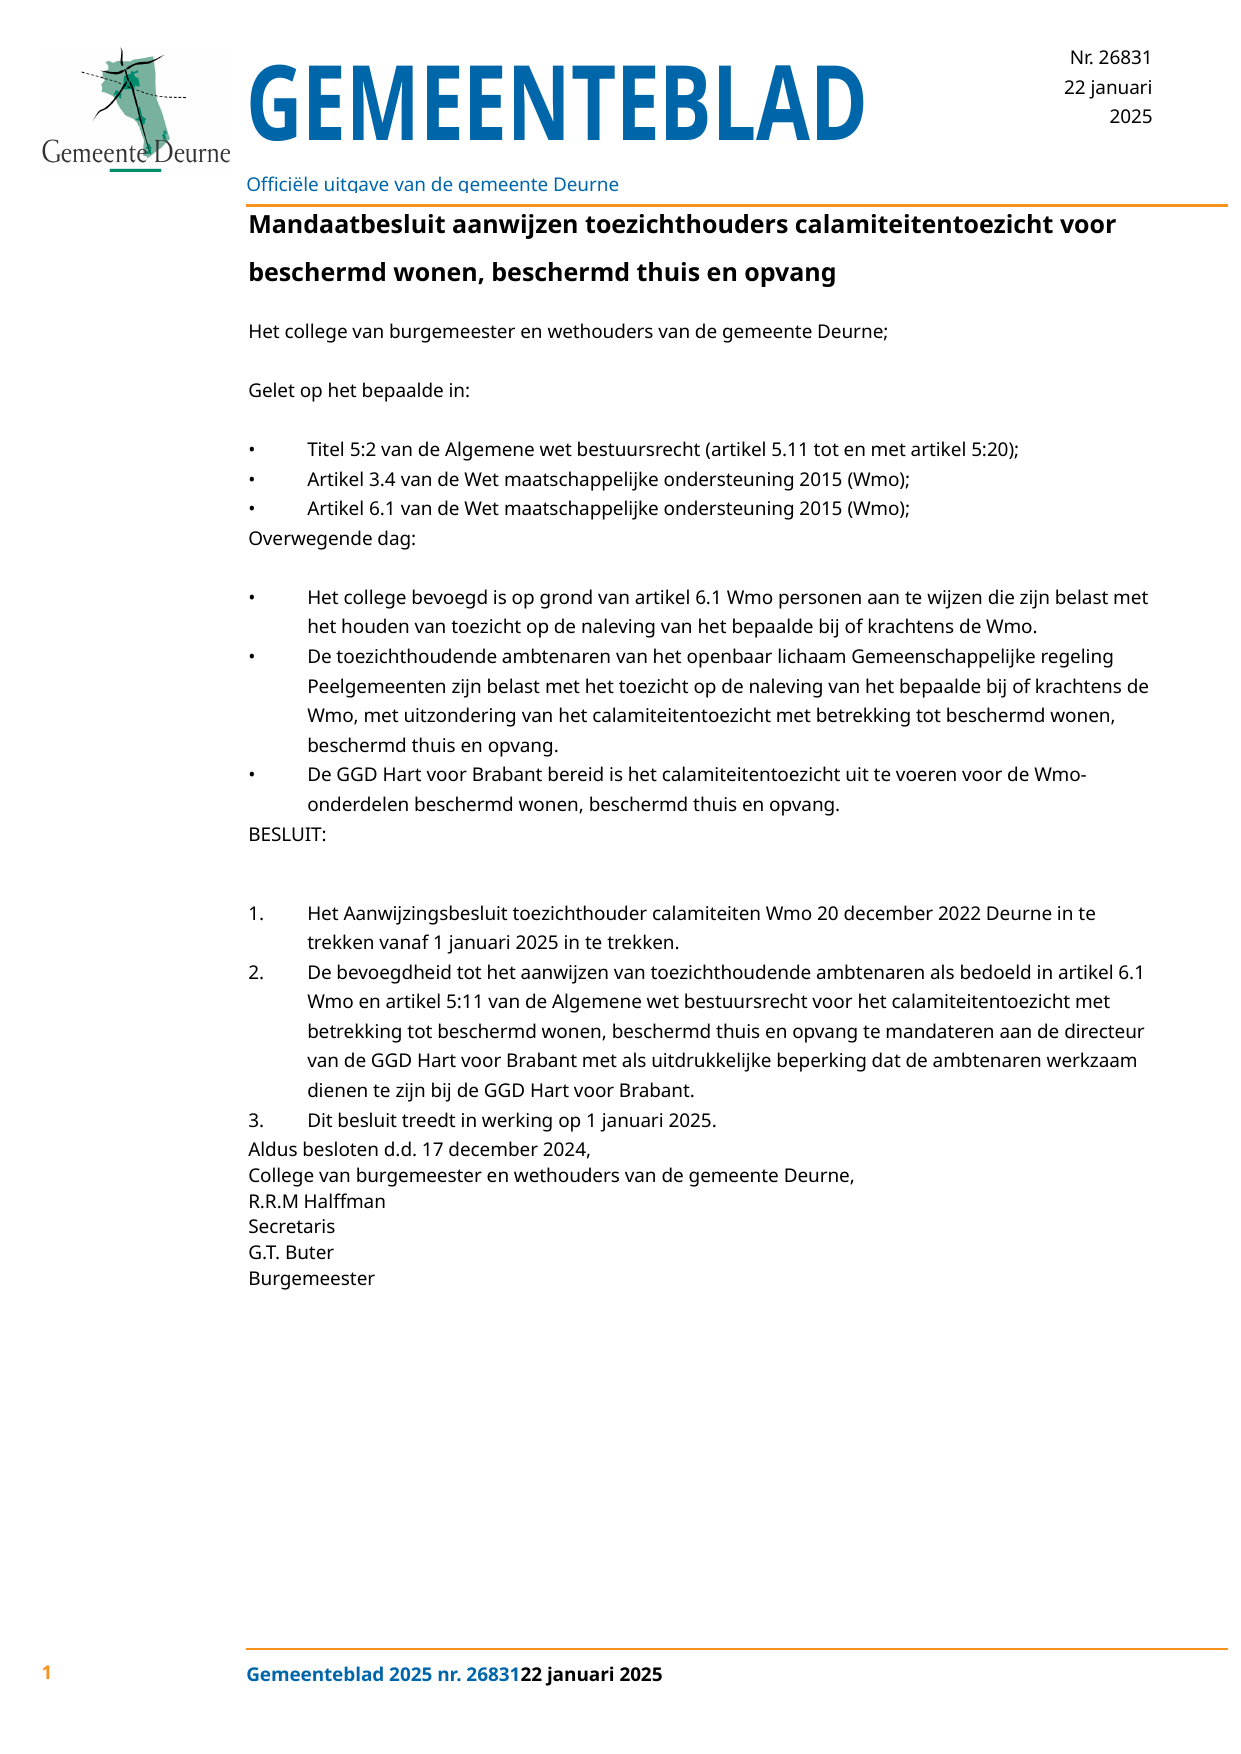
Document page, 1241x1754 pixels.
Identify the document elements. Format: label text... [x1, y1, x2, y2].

list De bevoegdheid tot het aanwijzen van toezichthoudende ambtenaren als bedoeld in artikel 6.1 Wmo en artikel 5:11 van de Algemene wet bestuursrecht voor het calamiteitentoezicht met betrekking tot beschermd wonen, beschermd thuis en opvang te mandateren aan de directeur van de GGD Hart voor Brabant met als uitdrukkelijke beperking dat de ambtenaren werkzaam dienen te zijn bij de GGD Hart voor Brabant. [248, 959, 1152, 1103]
list Artikel 6.1 van de Wet maatschappelijke ondersteuning 2015 (Wmo); [248, 495, 1152, 521]
text Overwegende dag: [248, 525, 1152, 551]
text Secretaris [248, 1213, 1152, 1239]
list De GGD Hart voor Brabant bereid is het calamiteitentoezicht uit te voeren voor de Wmo-onderdelen beschermd wonen, beschermd thuis en opvang. [248, 762, 1152, 817]
text Het college van burgemeester en wethouders van de gemeente Deurne; [248, 318, 1152, 344]
text BESLUIT: [248, 821, 1152, 847]
list Het college bevoegd is op grond van artikel 6.1 Wmo personen aan te wijzen die zijn belast met het houden van toezicht op de naleving van het bepaalde bij of krachtens de Wmo. [248, 584, 1152, 639]
text College van burgemeester en wethouders van de gemeente Deurne, [248, 1162, 1152, 1188]
text Mandaatbesluit aanwijzen toezichthouders calamiteitentoezicht voor beschermd wonen, beschermd thuis en opvang [248, 207, 1152, 288]
list Titel 5:2 van de Algemene wet bestuursrecht (artikel 5.11 tot en met artikel 5:20); [248, 436, 1152, 462]
picture [41, 47, 231, 172]
text R.R.M Halffman [248, 1188, 1152, 1213]
text Gelet op het bepaalde in: [248, 377, 1152, 403]
list Artikel 3.4 van de Wet maatschappelijke ondersteuning 2015 (Wmo); [248, 466, 1152, 492]
text Burgemeester [248, 1265, 1152, 1291]
text Aldus besloten d.d. 17 december 2024, [248, 1136, 1152, 1162]
list Dit besluit treedt in werking op 1 januari 2025. [248, 1107, 1152, 1132]
list De toezichthoudende ambtenaren van het openbaar lichaam Gemeenschappelijke regeling Peelgemeenten zijn belast met het toezicht op de naleving van het bepaalde bij of krachtens de Wmo, met uitzondering van het calamiteitentoezicht met betrekking tot beschermd wonen, beschermd thuis en opvang. [248, 643, 1152, 758]
text G.T. Buter [248, 1239, 1152, 1265]
list Het Aanwijzingsbesluit toezichthouder calamiteiten Wmo 20 december 2022 Deurne in te trekken vanaf 1 januari 2025 in te trekken. [248, 900, 1152, 955]
